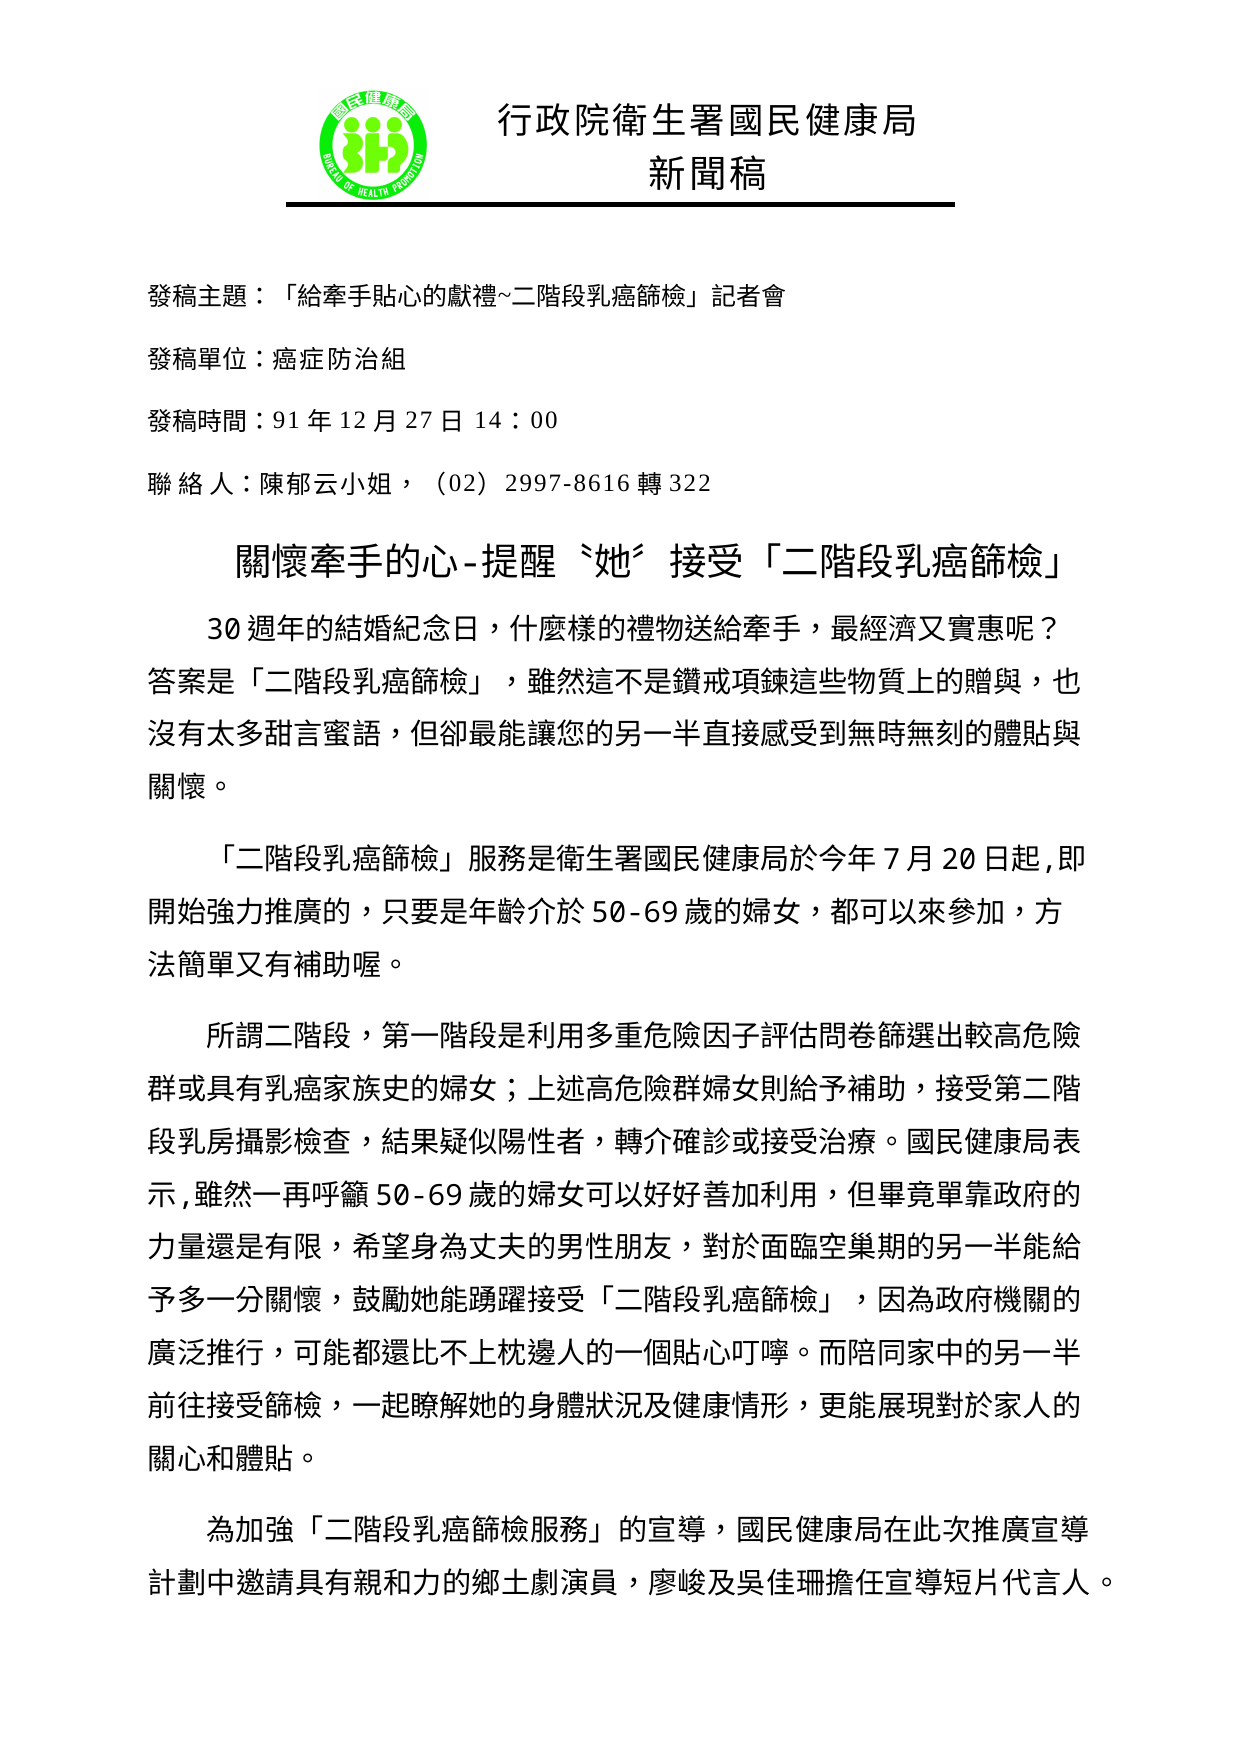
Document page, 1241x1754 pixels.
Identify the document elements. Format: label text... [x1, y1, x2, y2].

text 發稿單位：癌症防治組 [148, 316, 1092, 378]
text 聯 絡 人：陳郁云小姐，（02）2997-8616轉322 [148, 441, 1092, 503]
text 發稿時間：91年12月27日 14：00 [148, 378, 1092, 441]
text 30週年的結婚紀念日，什麼樣的禮物送給牽手，最經濟又實惠呢？答案是「二階段乳癌篩檢」，雖然這不是鑽戒項鍊這些物質上的贈與，也沒有太多甜言蜜語，但卻最能讓您的另一半直接感受到無時無刻的體貼與關懷。 [148, 605, 1092, 806]
text 「二階段乳癌篩檢」服務是衛生署國民健康局於今年7月20日起,即開始強力推廣的，只要是年齡介於50-69歲的婦女，都可以來參加，方法簡單又有補助喔。 [148, 835, 1092, 983]
text 為加強「二階段乳癌篩檢服務」的宣導，國民健康局在此次推廣宣導計劃中邀請具有親和力的鄉土劇演員，廖峻及吳佳珊擔任宣導短片代言人。在「鳥來伯」中深受觀眾喜愛的「香腸嬸」吳佳珊，將50歲以上女性面對乳癌攝影的羞澀心理表露無遺，而廖峻則以丈夫關愛體貼老伴的角度，提醒男性朋友關心家中婦女的身體健康。記者會現場兩位代言人並逗趣巧扮夫妻，暢談代言這次別具意義的活動感言，並向國人提出呼籲。 [148, 1507, 1092, 1602]
text 關懷牽手的心-提醒〝她〞接受「二階段乳癌篩檢」 [148, 532, 1092, 586]
text 發稿主題：「給牽手貼心的獻禮~二階段乳癌篩檢」記者會 [148, 253, 1092, 316]
text 所謂二階段，第一階段是利用多重危險因子評估問卷篩選出較高危險群或具有乳癌家族史的婦女；上述高危險群婦女則給予補助，接受第二階段乳房攝影檢查，結果疑似陽性者，轉介確診或接受治療。國民健康局表示,雖然一再呼籲50-69歲的婦女可以好好善加利用，但畢竟單靠政府的力量還是有限，希望身為丈夫的男性朋友，對於面臨空巢期的另一半能給予多一分關懷，鼓勵她能踴躍接受「二階段乳癌篩檢」，因為政府機關的廣泛推行，可能都還比不上枕邊人的一個貼心叮嚀。而陪同家中的另一半前往接受篩檢，一起瞭解她的身體狀況及健康情形，更能展現對於家人的關心和體貼。 [148, 1013, 1092, 1478]
